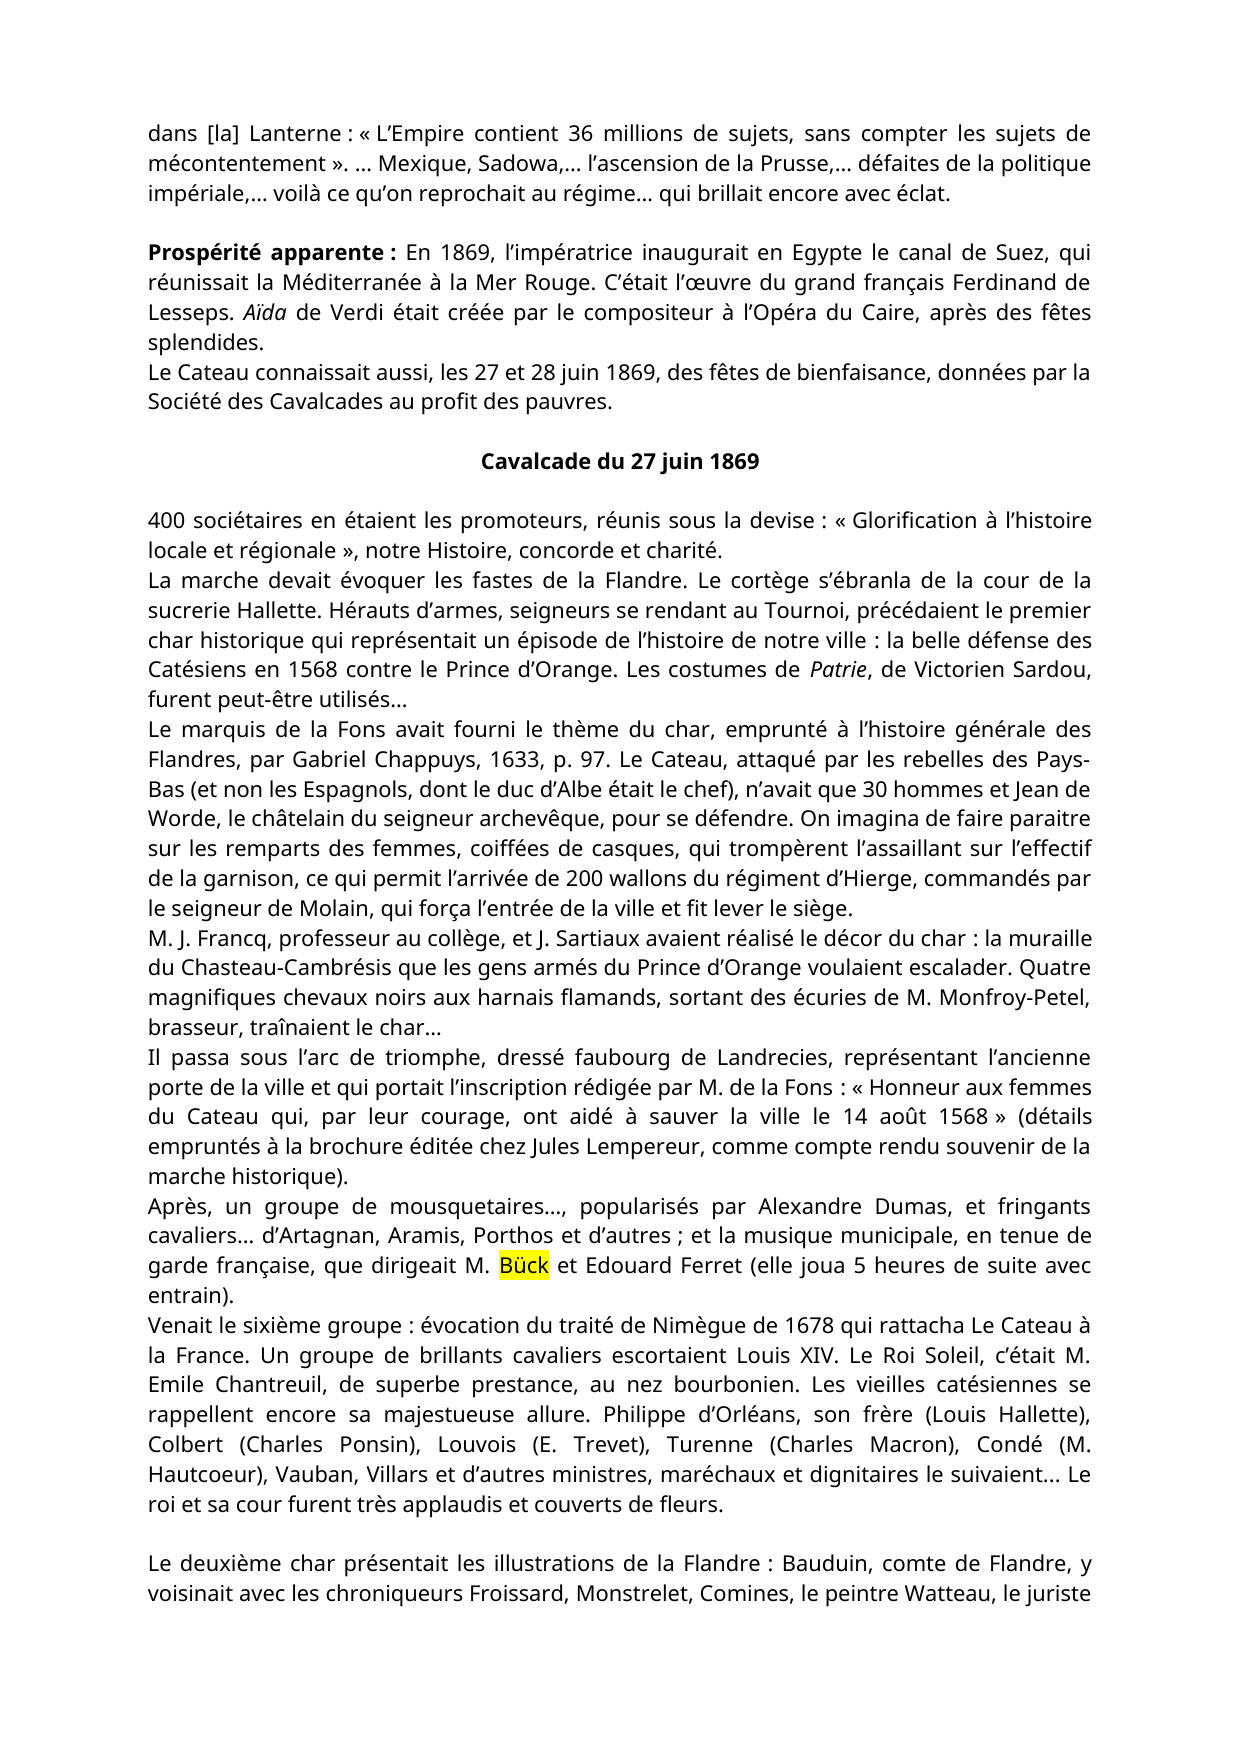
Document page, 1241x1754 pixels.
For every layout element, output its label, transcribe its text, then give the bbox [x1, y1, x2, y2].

text Le deuxième char présentait les illustrations de la Flandre : Bauduin, comte de Flandre, y voisinait avec les chroniqueurs Froissard, Monstrelet, Comines, le peintre Watteau, le juriste [148, 1548, 1092, 1608]
text 400 sociétaires en étaient les promoteurs, réunis sous la devise : « Glorification à l’histoire locale et régionale », notre Histoire, concorde et charité. [148, 505, 1092, 565]
text Le marquis de la Fons avait fourni le thème du char, emprunté à l’histoire générale des Flandres, par Gabriel Chappuys, 1633, p. 97. Le Cateau, attaqué par les rebelles des Pays-Bas (et non les Espagnols, dont le duc d’Albe était le chef), n’avait que 30 hommes et Jean de Worde, le châtelain du seigneur archevêque, pour se défendre. On imagina de faire paraitre sur les remparts des femmes, coiffées de casques, qui trompèrent l’assaillant sur l’effectif de la garnison, ce qui permit l’arrivée de 200 wallons du régiment d’Hierge, commandés par le seigneur de Molain, qui força l’entrée de la ville et fit lever le siège. [148, 714, 1092, 922]
text Cavalcade du 27 juin 1869 [148, 446, 1092, 476]
text Il passa sous l’arc de triomphe, dressé faubourg de Landrecies, représentant l’ancienne porte de la ville et qui portait l’inscription rédigée par M. de la Fons : « Honneur aux femmes du Cateau qui, par leur courage, ont aidé à sauver la ville le 14 août 1568 » (détails empruntés à la brochure éditée chez Jules Lempereur, comme compte rendu souvenir de la marche historique). [148, 1042, 1092, 1191]
text La marche devait évoquer les fastes de la Flandre. Le cortège s’ébranla de la cour de la sucrerie Hallette. Hérauts d’armes, seigneurs se rendant au Tournoi, précédaient le premier char historique qui représentait un épisode de l’histoire de notre ville : la belle défense des Catésiens en 1568 contre le Prince d’Orange. Les costumes de Patrie, de Victorien Sardou, furent peut-être utilisés… [148, 565, 1092, 714]
text M. J. Francq, professeur au collège, et J. Sartiaux avaient réalisé le décor du char : la muraille du Chasteau-Cambrésis que les gens armés du Prince d’Orange voulaient escalader. Quatre magnifiques chevaux noirs aux harnais flamands, sortant des écuries de M. Monfroy-Petel, brasseur, traînaient le char… [148, 922, 1092, 1042]
text dans [la] Lanterne : « L’Empire contient 36 millions de sujets, sans compter les sujets de mécontentement ». … Mexique, Sadowa,… l’ascension de la Prusse,… défaites de la politique impériale,… voilà ce qu’on reprochait au régime… qui brillait encore avec éclat. [148, 118, 1092, 207]
text Venait le sixième groupe : évocation du traité de Nimègue de 1678 qui rattacha Le Cateau à la France. Un groupe de brillants cavaliers escortaient Louis XIV. Le Roi Soleil, c’était M. Emile Chantreuil, de superbe prestance, au nez bourbonien. Les vieilles catésiennes se rappellent encore sa majestueuse allure. Philippe d’Orléans, son frère (Louis Hallette), Colbert (Charles Ponsin), Louvois (E. Trevet), Turenne (Charles Macron), Condé (M. Hautcoeur), Vauban, Villars et d’autres ministres, maréchaux et dignitaires le suivaient... Le roi et sa cour furent très applaudis et couverts de fleurs. [148, 1310, 1092, 1518]
text Prospérité apparente : En 1869, l’impératrice inaugurait en Egypte le canal de Suez, qui réunissait la Méditerranée à la Mer Rouge. C’était l’œuvre du grand français Ferdinand de Lesseps. Aïda de Verdi était créée par le compositeur à l’Opéra du Caire, après des fêtes splendides. [148, 237, 1092, 356]
text Le Cateau connaissait aussi, les 27 et 28 juin 1869, des fêtes de bienfaisance, données par la Société des Cavalcades au profit des pauvres. [148, 356, 1092, 416]
text Après, un groupe de mousquetaires…, popularisés par Alexandre Dumas, et fringants cavaliers… d’Artagnan, Aramis, Porthos et d’autres ; et la musique municipale, en tenue de garde française, que dirigeait M. Bück et Edouard Ferret (elle joua 5 heures de suite avec entrain). [148, 1191, 1092, 1310]
